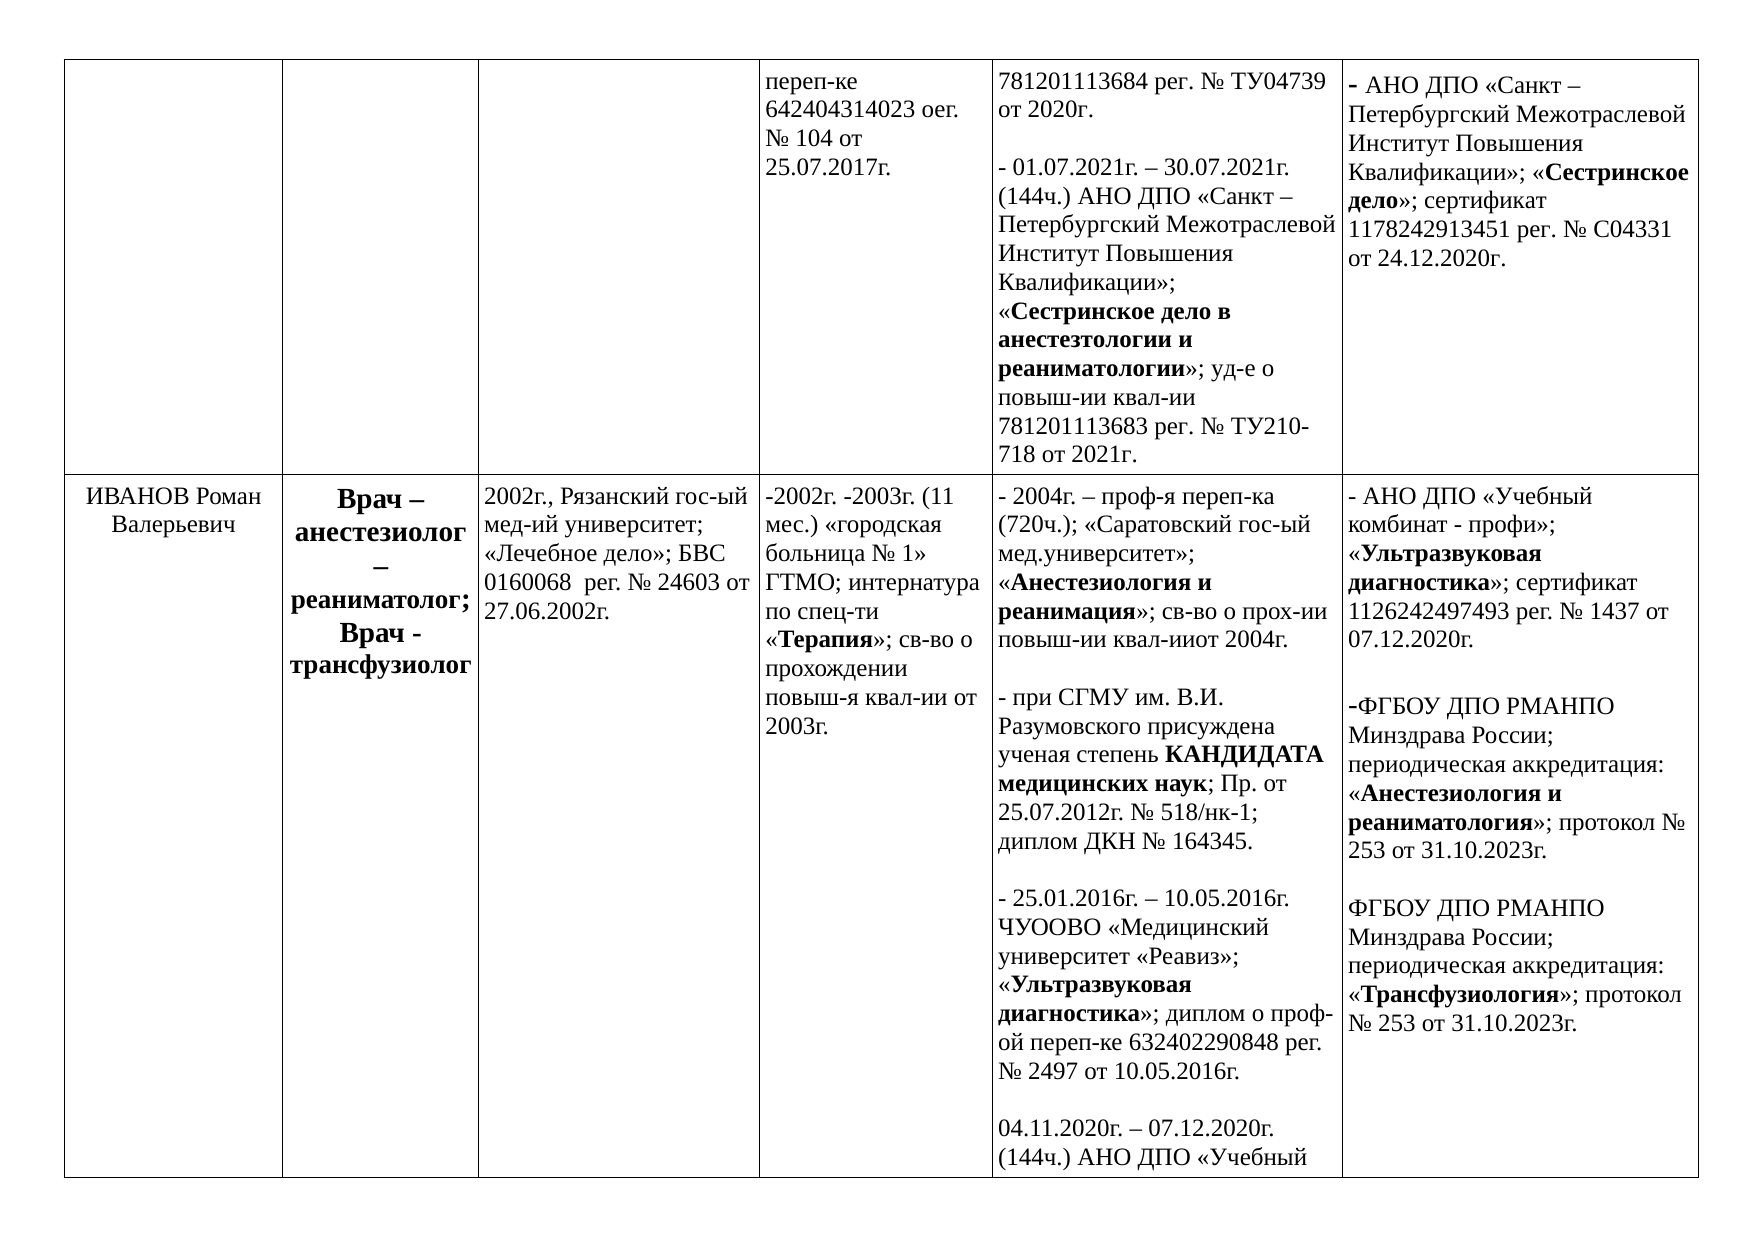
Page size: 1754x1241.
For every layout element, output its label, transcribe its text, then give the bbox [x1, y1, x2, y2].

table_cell ИВАНОВ Роман Валерьевич [65, 475, 282, 1177]
table_cell 2002г., Рязанский гос-ый мед-ий университет; «Лечебное дело»; БВС 0160068 рег. № 24603 от 27.06.2002г. [479, 475, 759, 1177]
table_cell -2002г. -2003г. (11 мес.) «городская больница № 1» ГТМО; интернатура по спец-ти «Терапия»; св-во о прохождении повыш-я квал-ии от 2003г. [760, 475, 992, 1177]
table_cell - АНО ДПО «Санкт – Петербургский Межотраслевой Институт Повышения Квалификации»; «Сестринское дело»; сертификат 1178242913451 рег. № С04331 от 24.12.2020г. [1343, 60, 1698, 474]
table_cell [283, 60, 478, 474]
table_cell Врач – анестезиолог – реаниматолог; Врач - трансфузиолог [283, 475, 478, 1177]
table_cell [479, 60, 759, 474]
table_cell - 2004г. – проф-я переп-ка (720ч.); «Саратовский гос-ый мед.университет»; «Анестезиология и реанимация»; св-во о прох-ии повыш-ии квал-ииот 2004г. - при СГМУ им. В.И. Разумовского присуждена ученая степень КАНДИДАТА медицинских наук; Пр. от 25.07.2012г. № 518/нк-1; диплом ДКН № 164345. - 25.01.2016г. – 10.05.2016г. ЧУООВО «Медицинский университет «Реавиз»; «Ультразвуковая диагностика»; диплом о проф-ой переп-ке 632402290848 рег. № 2497 от 10.05.2016г. 04.11.2020г. – 07.12.2020г. (144ч.) АНО ДПО «Учебный [993, 475, 1342, 1177]
table_cell 781201113684 рег. № ТУ04739 от 2020г. - 01.07.2021г. – 30.07.2021г. (144ч.) АНО ДПО «Санкт – Петербургский Межотраслевой Институт Повышения Квалификации»; «Сестринское дело в анестезтологии и реаниматологии»; уд-е о повыш-ии квал-ии 781201113683 рег. № ТУ210-718 от 2021г. [993, 60, 1342, 474]
table_cell [65, 60, 282, 474]
table_cell - АНО ДПО «Учебный комбинат - профи»; «Ультразвуковая диагностика»; сертификат 1126242497493 рег. № 1437 от 07.12.2020г. -ФГБОУ ДПО РМАНПО Минздрава России; периодическая аккредитация: «Анестезиология и реаниматология»; протокол № 253 от 31.10.2023г. ФГБОУ ДПО РМАНПО Минздрава России; периодическая аккредитация: «Трансфузиология»; протокол № 253 от 31.10.2023г. [1343, 475, 1698, 1177]
table_cell переп-ке 642404314023 оег. № 104 от 25.07.2017г. [760, 60, 992, 474]
